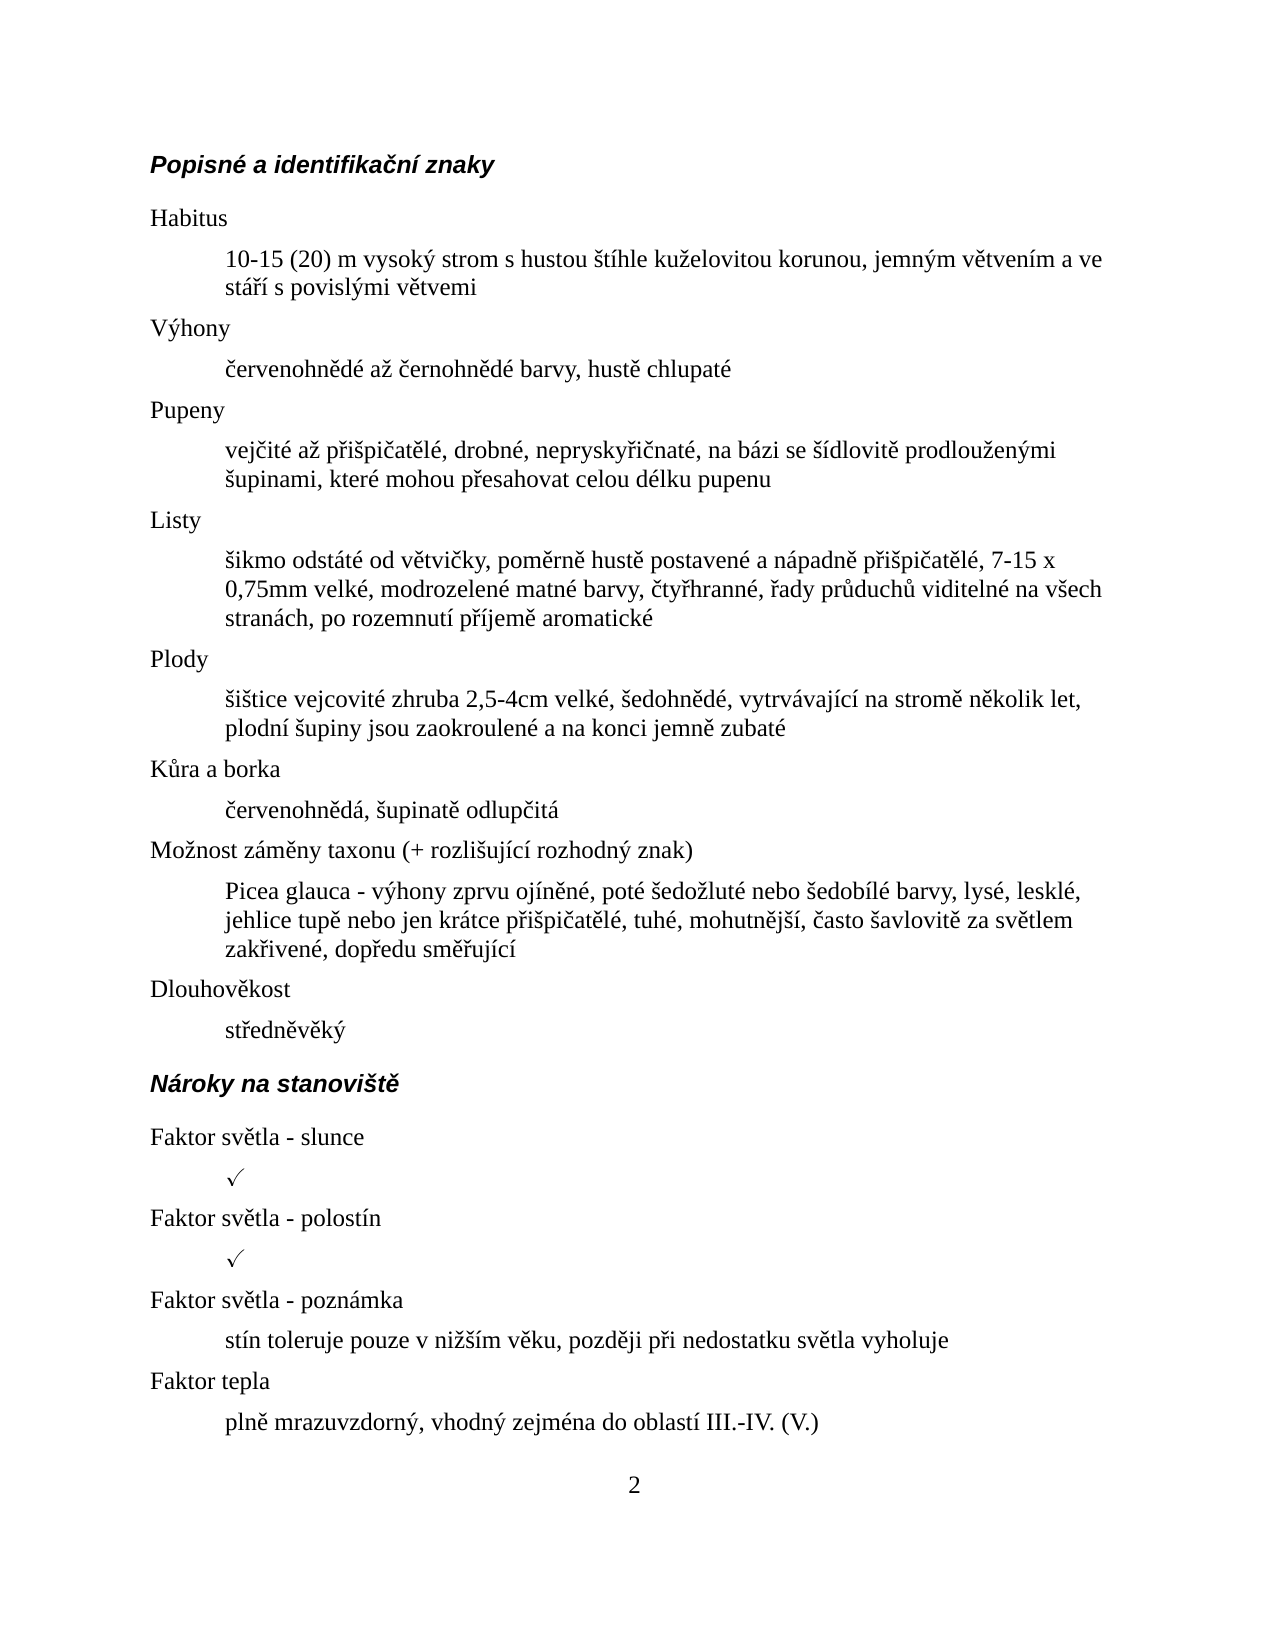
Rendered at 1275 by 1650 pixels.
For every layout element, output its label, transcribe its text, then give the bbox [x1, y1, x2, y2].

text ✓ [225, 1163, 1125, 1191]
text červenohnědé až černohnědé barvy, hustě chlupaté [225, 354, 1125, 383]
text šikmo odstáté od větvičky, poměrně hustě postavené a nápadně přišpičatělé, 7-15 x 0,75mm velké, modrozelené matné barvy, čtyřhranné, řady průduchů viditelné na všech stranách, po rozemnutí příjemě aromatické [225, 546, 1125, 632]
text Výhony [150, 313, 1125, 342]
text Listy [150, 505, 1125, 534]
text plně mrazuvzdorný, vhodný zejména do oblastí III.-IV. (V.) [225, 1407, 1125, 1436]
text stín toleruje pouze v nižším věku, později při nedostatku světla vyholuje [225, 1326, 1125, 1354]
text Kůra a borka [150, 754, 1125, 783]
text Faktor světla - polostín [150, 1203, 1125, 1232]
text Habitus [150, 203, 1125, 232]
text ✓ [225, 1244, 1125, 1273]
text Plody [150, 644, 1125, 673]
text vejčité až přišpičatělé, drobné, nepryskyřičnaté, na bázi se šídlovitě prodlouženými šupinami, které mohou přesahovat celou délku pupenu [225, 435, 1125, 493]
text středněvěký [225, 1015, 1125, 1044]
text Picea glauca - výhony zprvu ojíněné, poté šedožluté nebo šedobílé barvy, lysé, lesklé, jehlice tupě nebo jen krátce přišpičatělé, tuhé, mohutnější, často šavlovitě za světlem zakřivené, dopředu směřující [225, 876, 1125, 962]
subtitle Nároky na stanoviště [150, 1069, 1125, 1097]
text 10-15 (20) m vysoký strom s hustou štíhle kuželovitou korunou, jemným větvením a ve stáří s povislými větvemi [225, 244, 1125, 301]
text šištice vejcovité zhruba 2,5-4cm velké, šedohnědé, vytrvávající na stromě několik let, plodní šupiny jsou zaokroulené a na konci jemně zubaté [225, 684, 1125, 742]
text Faktor světla - poznámka [150, 1285, 1125, 1314]
text Faktor tepla [150, 1366, 1125, 1395]
text červenohnědá, šupinatě odlupčitá [225, 795, 1125, 823]
text Pupeny [150, 395, 1125, 423]
text Dlouhověkost [150, 974, 1125, 1003]
text Možnost záměny taxonu (+ rozlišující rozhodný znak) [150, 836, 1125, 864]
subtitle Popisné a identifikační znaky [150, 150, 1125, 178]
text Faktor světla - slunce [150, 1122, 1125, 1151]
